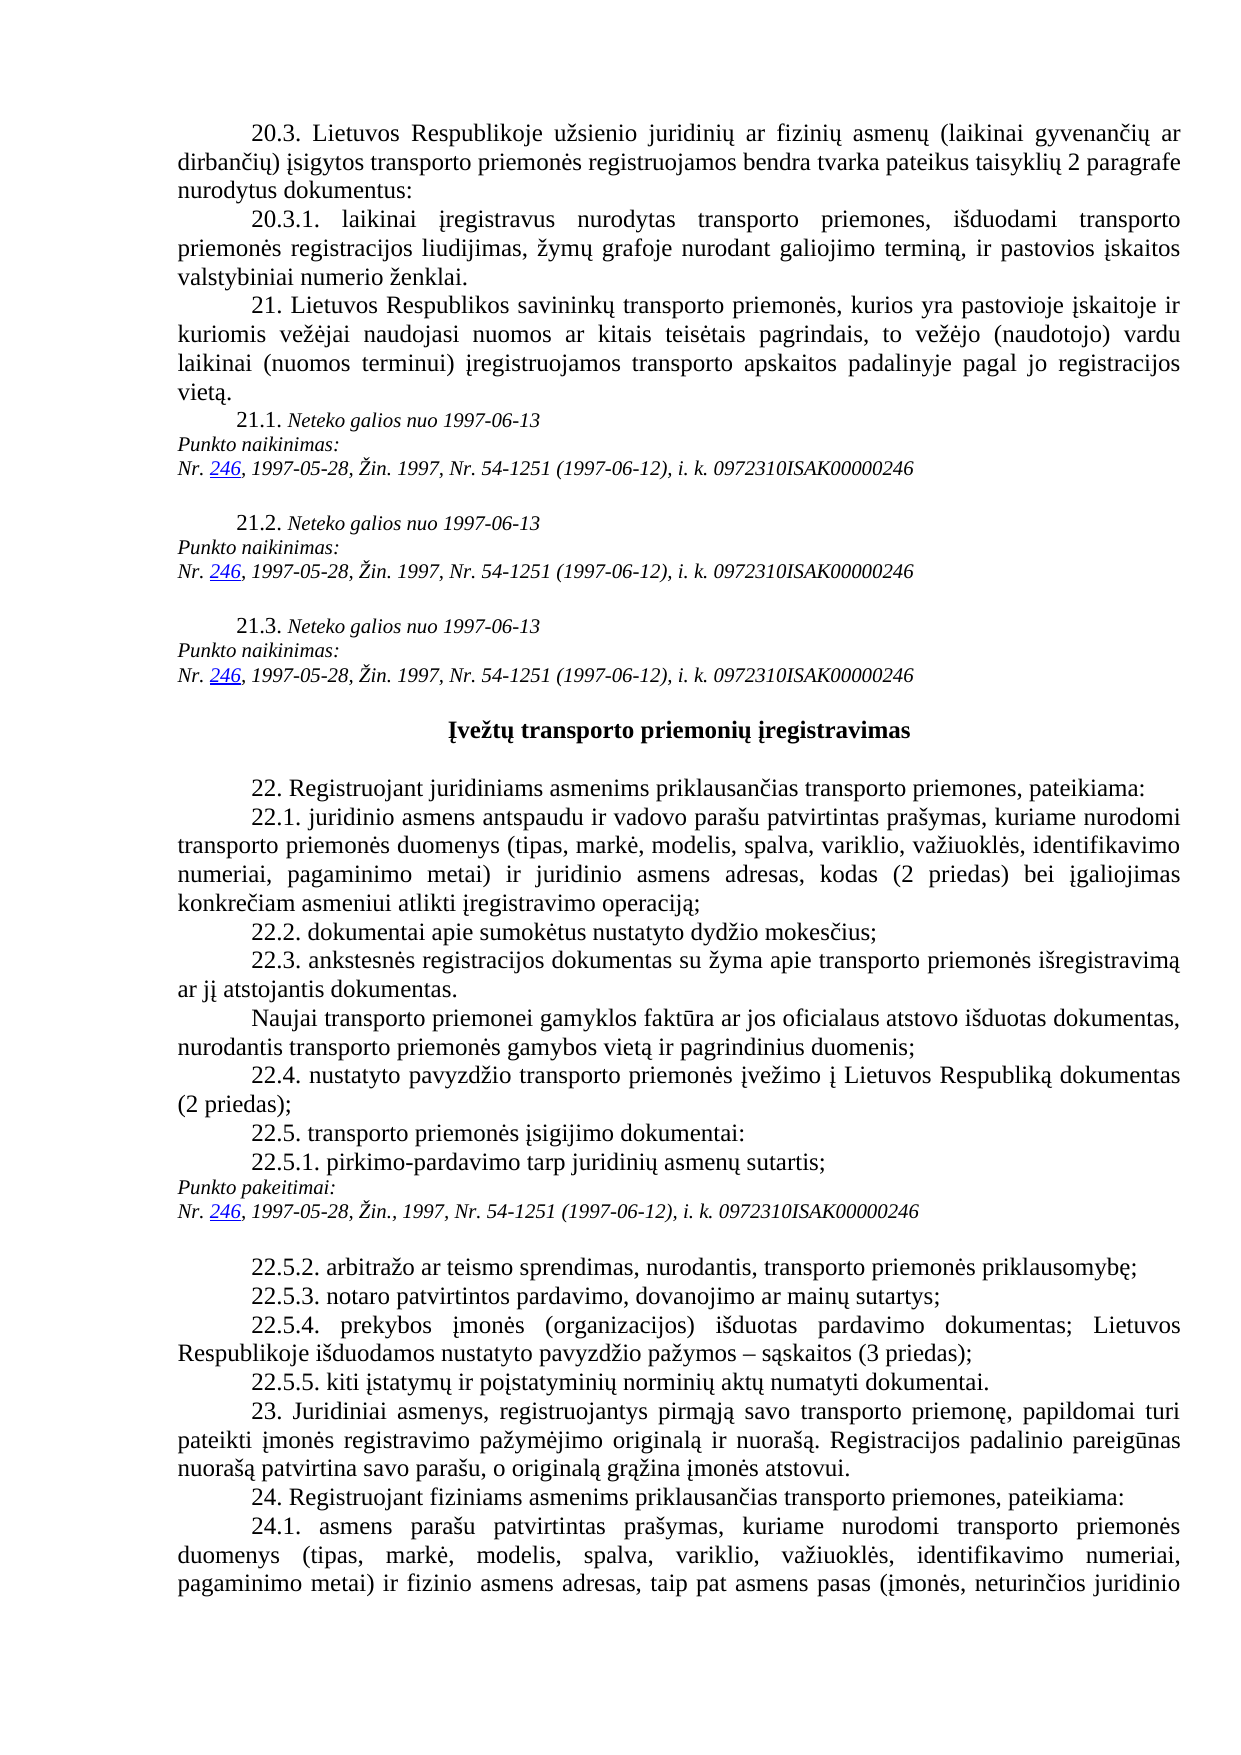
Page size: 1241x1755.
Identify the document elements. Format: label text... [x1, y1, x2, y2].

text 21.1. Neteko galios nuo 1997-06-13 [177, 406, 1181, 432]
text Naujai transporto priemonei gamyklos faktūra ar jos oficialaus atstovo išduotas dokumentas, nurodantis transporto priemonės gamybos vietą ir pagrindinius duomenis; [177, 1003, 1181, 1060]
text Punkto naikinimas: [177, 432, 1181, 456]
text Punkto pakeitimai: [177, 1175, 1181, 1199]
text 22.2. dokumentai apie sumokėtus nustatyto dydžio mokesčius; [177, 917, 1181, 945]
text Įvežtų transporto priemonių įregistravimas [177, 715, 1181, 744]
text 22.5. transporto priemonės įsigijimo dokumentai: [177, 1118, 1181, 1147]
text Nr. 246, 1997-05-28, Žin. 1997, Nr. 54-1251 (1997-06-12), i. k. 0972310ISAK00000246 [177, 662, 1181, 687]
text 22.5.4. prekybos įmonės (organizacijos) išduotas pardavimo dokumentas; Lietuvos Respublikoje išduodamos nustatyto pavyzdžio pažymos – sąskaitos (3 priedas); [177, 1310, 1181, 1367]
text 22.1. juridinio asmens antspaudu ir vadovo parašu patvirtintas prašymas, kuriame nurodomi transporto priemonės duomenys (tipas, markė, modelis, spalva, variklio, važiuoklės, identifikavimo numeriai, pagaminimo metai) ir juridinio asmens adresas, kodas (2 priedas) bei įgaliojimas konkrečiam asmeniui atlikti įregistravimo operaciją; [177, 802, 1181, 917]
text 21. Lietuvos Respublikos savininkų transporto priemonės, kurios yra pastovioje įskaitoje ir kuriomis vežėjai naudojasi nuomos ar kitais teisėtais pagrindais, to vežėjo (naudotojo) vardu laikinai (nuomos terminui) įregistruojamos transporto apskaitos padalinyje pagal jo registracijos vietą. [177, 291, 1181, 406]
text 22.5.5. kiti įstatymų ir poįstatyminių norminių aktų numatyti dokumentai. [177, 1367, 1181, 1396]
text 24. Registruojant fiziniams asmenims priklausančias transporto priemones, pateikiama: [177, 1482, 1181, 1511]
text 22.4. nustatyto pavyzdžio transporto priemonės įvežimo į Lietuvos Respubliką dokumentas (2 priedas); [177, 1060, 1181, 1118]
text 20.3.1. laikinai įregistravus nurodytas transporto priemones, išduodami transporto priemonės registracijos liudijimas, žymų grafoje nurodant galiojimo terminą, ir pastovios įskaitos valstybiniai numerio ženklai. [177, 204, 1181, 291]
text 20.3. Lietuvos Respublikoje užsienio juridinių ar fizinių asmenų (laikinai gyvenančių ar dirbančių) įsigytos transporto priemonės registruojamos bendra tvarka pateikus taisyklių 2 paragrafe nurodytus dokumentus: [177, 118, 1181, 204]
text 22.3. ankstesnės registracijos dokumentas su žyma apie transporto priemonės išregistravimą ar jį atstojantis dokumentas. [177, 945, 1181, 1003]
text 22.5.3. notaro patvirtintos pardavimo, dovanojimo ar mainų sutartys; [177, 1281, 1181, 1310]
text Punkto naikinimas: [177, 535, 1181, 559]
text Nr. 246, 1997-05-28, Žin. 1997, Nr. 54-1251 (1997-06-12), i. k. 0972310ISAK00000246 [177, 456, 1181, 480]
text 21.3. Neteko galios nuo 1997-06-13 [177, 612, 1181, 638]
text 22.5.1. pirkimo-pardavimo tarp juridinių asmenų sutartis; [177, 1147, 1181, 1175]
text Punkto naikinimas: [177, 638, 1181, 662]
text 22.5.2. arbitražo ar teismo sprendimas, nurodantis, transporto priemonės priklausomybę; [177, 1252, 1181, 1281]
text Nr. 246, 1997-05-28, Žin., 1997, Nr. 54-1251 (1997-06-12), i. k. 0972310ISAK00000246 [177, 1199, 1181, 1223]
text Nr. 246, 1997-05-28, Žin. 1997, Nr. 54-1251 (1997-06-12), i. k. 0972310ISAK00000246 [177, 559, 1181, 583]
text 21.2. Neteko galios nuo 1997-06-13 [177, 509, 1181, 535]
text 22. Registruojant juridiniams asmenims priklausančias transporto priemones, pateikiama: [177, 773, 1181, 802]
text 24.1. asmens parašu patvirtintas prašymas, kuriame nurodomi transporto priemonės duomenys (tipas, markė, modelis, spalva, variklio, važiuoklės, identifikavimo numeriai, pagaminimo metai) ir fizinio asmens adresas, taip pat asmens pasas (įmonės, neturinčios juridinio [177, 1511, 1181, 1597]
text 23. Juridiniai asmenys, registruojantys pirmąją savo transporto priemonę, papildomai turi pateikti įmonės registravimo pažymėjimo originalą ir nuorašą. Registracijos padalinio pareigūnas nuorašą patvirtina savo parašu, o originalą grąžina įmonės atstovui. [177, 1396, 1181, 1482]
